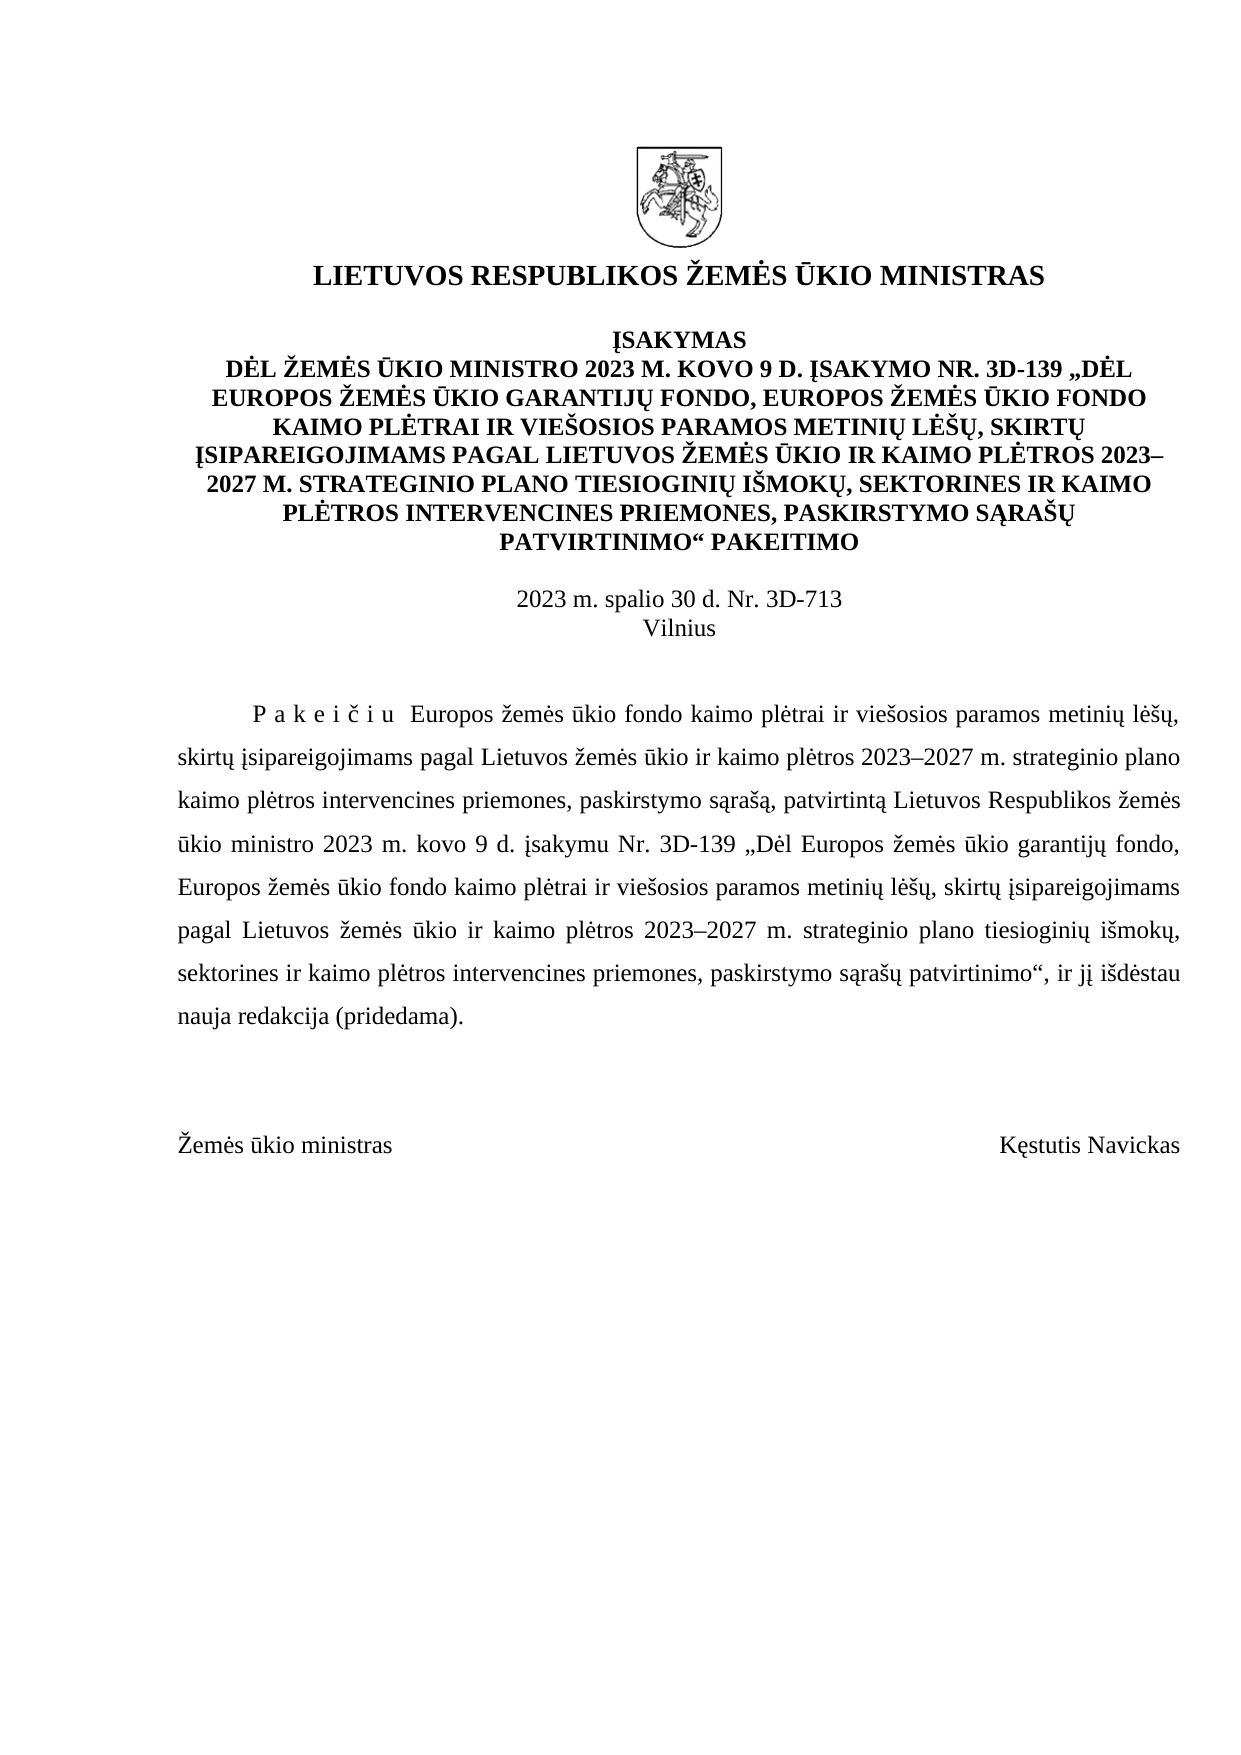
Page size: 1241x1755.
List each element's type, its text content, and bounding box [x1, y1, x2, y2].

text LIETUVOS RESPUBLIKOS ŽEMĖS ŪKIO MINISTRAS [177, 258, 1181, 292]
text DĖL ŽEMĖS ŪKIO MINISTRO 2023 M. KOVO 9 D. ĮSAKYMO NR. 3D-139 „DĖL EUROPOS ŽEMĖS ŪKIO GARANTIJŲ FONDO, EUROPOS ŽEMĖS ŪKIO FONDO KAIMO PLĖTRAI IR VIEŠOSIOS PARAMOS METINIŲ LĖŠŲ, SKIRTŲ ĮSIPAREIGOJIMAMS PAGAL LIETUVOS ŽEMĖS ŪKIO IR KAIMO PLĖTROS 2023–2027 M. STRATEGINIO PLANO TIESIOGINIŲ IŠMOKŲ, SEKTORINES IR KAIMO PLĖTROS INTERVENCINES PRIEMONES, PASKIRSTYMO SĄRAŠŲ PATVIRTINIMO“ PAKEITIMO [177, 354, 1181, 556]
text Vilnius [177, 613, 1181, 642]
text ĮSAKYMAS [177, 326, 1181, 354]
text Žemės ūkio ministras Kęstutis Navickas [177, 1131, 1181, 1159]
text P a k e i č i u Europos žemės ūkio fondo kaimo plėtrai ir viešosios paramos metinių lėšų, skirtų įsipareigojimams pagal Lietuvos žemės ūkio ir kaimo plėtros 2023–2027 m. strateginio plano kaimo plėtros intervencines priemones, paskirstymo sąrašą, patvirtintą Lietuvos Respublikos žemės ūkio ministro 2023 m. kovo 9 d. įsakymu Nr. 3D-139 „Dėl Europos žemės ūkio garantijų fondo, Europos žemės ūkio fondo kaimo plėtrai ir viešosios paramos metinių lėšų, skirtų įsipareigojimams pagal Lietuvos žemės ūkio ir kaimo plėtros 2023–2027 m. strateginio plano tiesioginių išmokų, sektorines ir kaimo plėtros intervencines priemones, paskirstymo sąrašų patvirtinimo“, ir jį išdėstau nauja redakcija (pridedama). [177, 699, 1181, 1030]
text 2023 m. spalio 30 d. Nr. 3D-713 [177, 584, 1181, 613]
